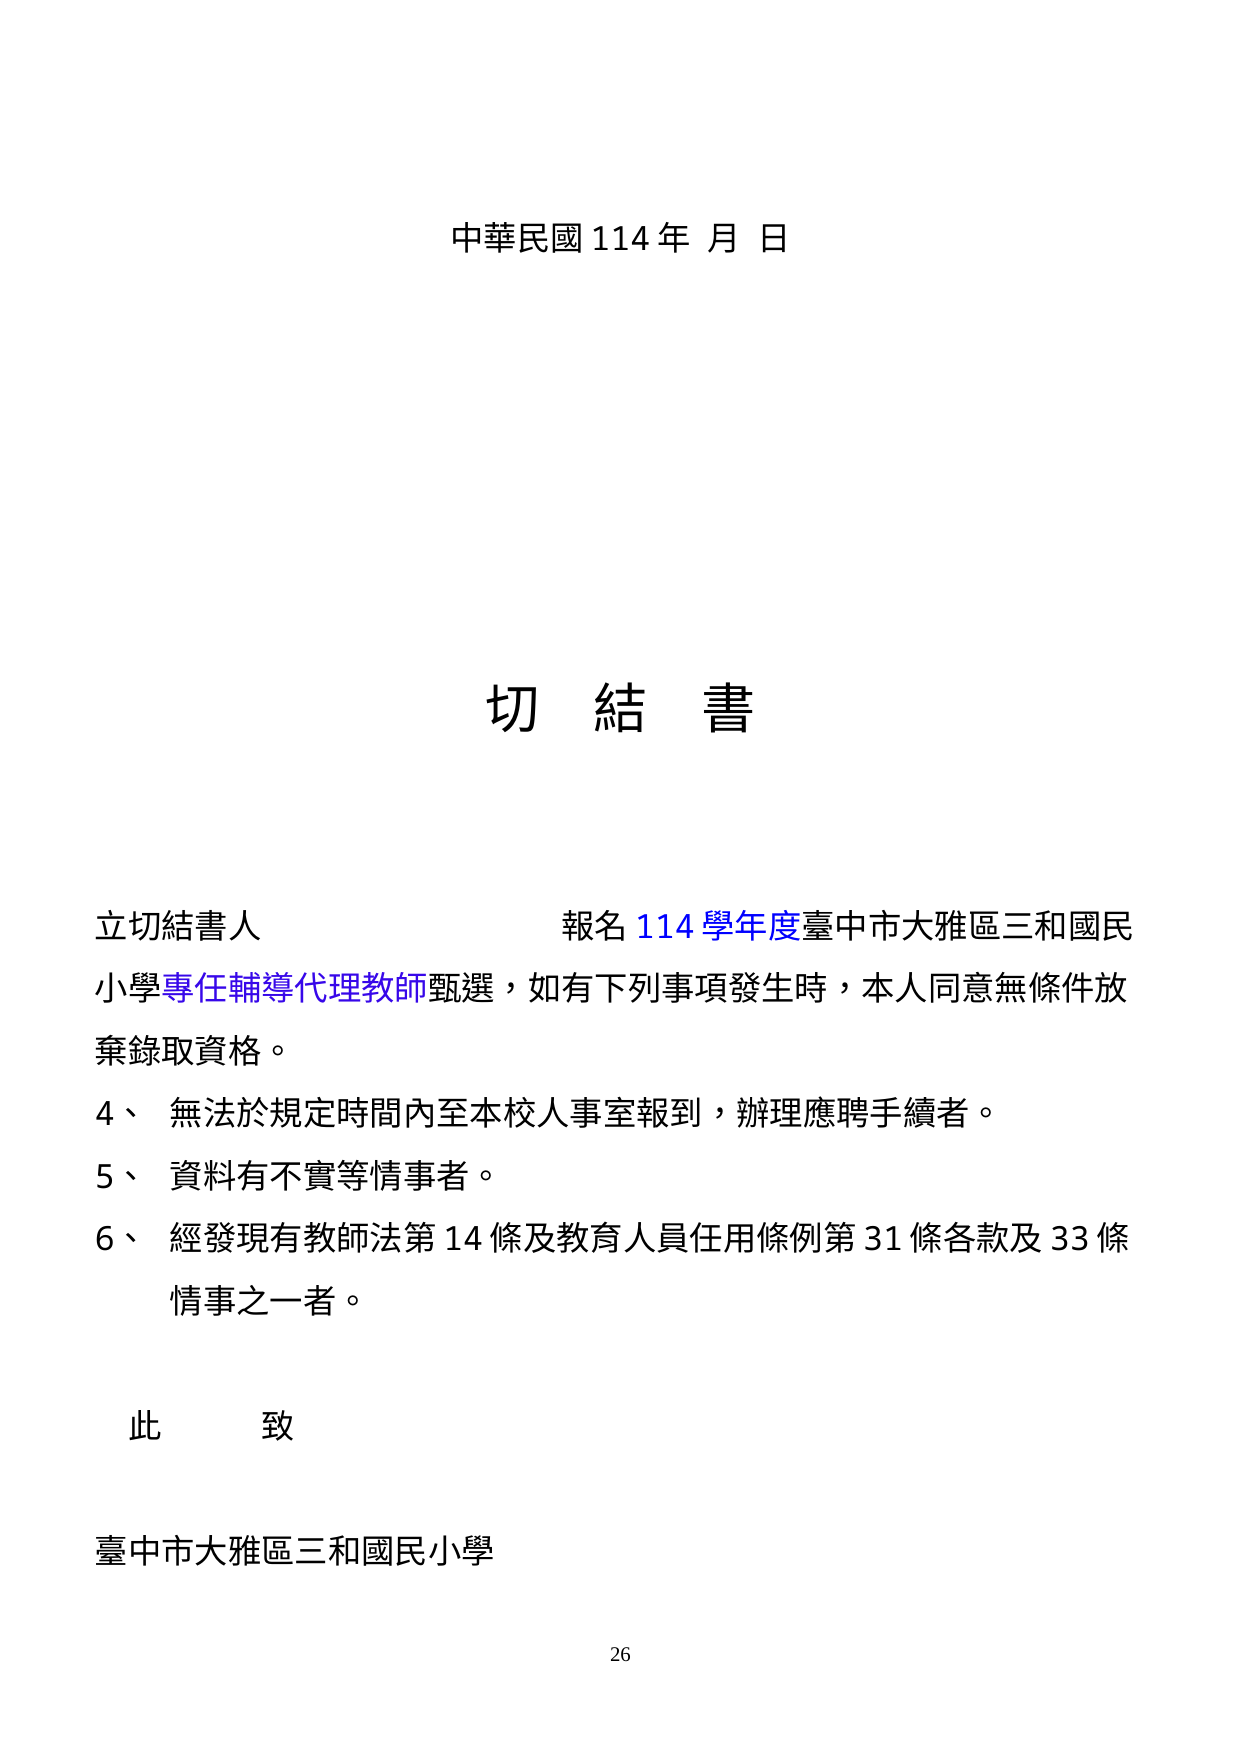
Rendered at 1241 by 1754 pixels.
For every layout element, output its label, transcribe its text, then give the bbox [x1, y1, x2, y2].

text 立切結書人 報名114學年度臺中市大雅區三和國民小學專任輔導代理教師甄選，如有下列事項發生時，本人同意無條件放棄錄取資格。 [94, 882, 1146, 1069]
list 資料有不實等情事者。 [94, 1132, 1146, 1194]
list 經發現有教師法第14條及教育人員任用條例第31條各款及33條情事之一者。 [94, 1194, 1146, 1319]
text 此 致 [94, 1382, 1146, 1444]
list 無法於規定時間內至本校人事室報到，辦理應聘手續者。 [94, 1069, 1146, 1132]
text 中華民國114年 月 日 [94, 194, 1146, 257]
text 切 結 書 [94, 632, 1146, 757]
text 臺中市大雅區三和國民小學 [94, 1507, 1146, 1569]
